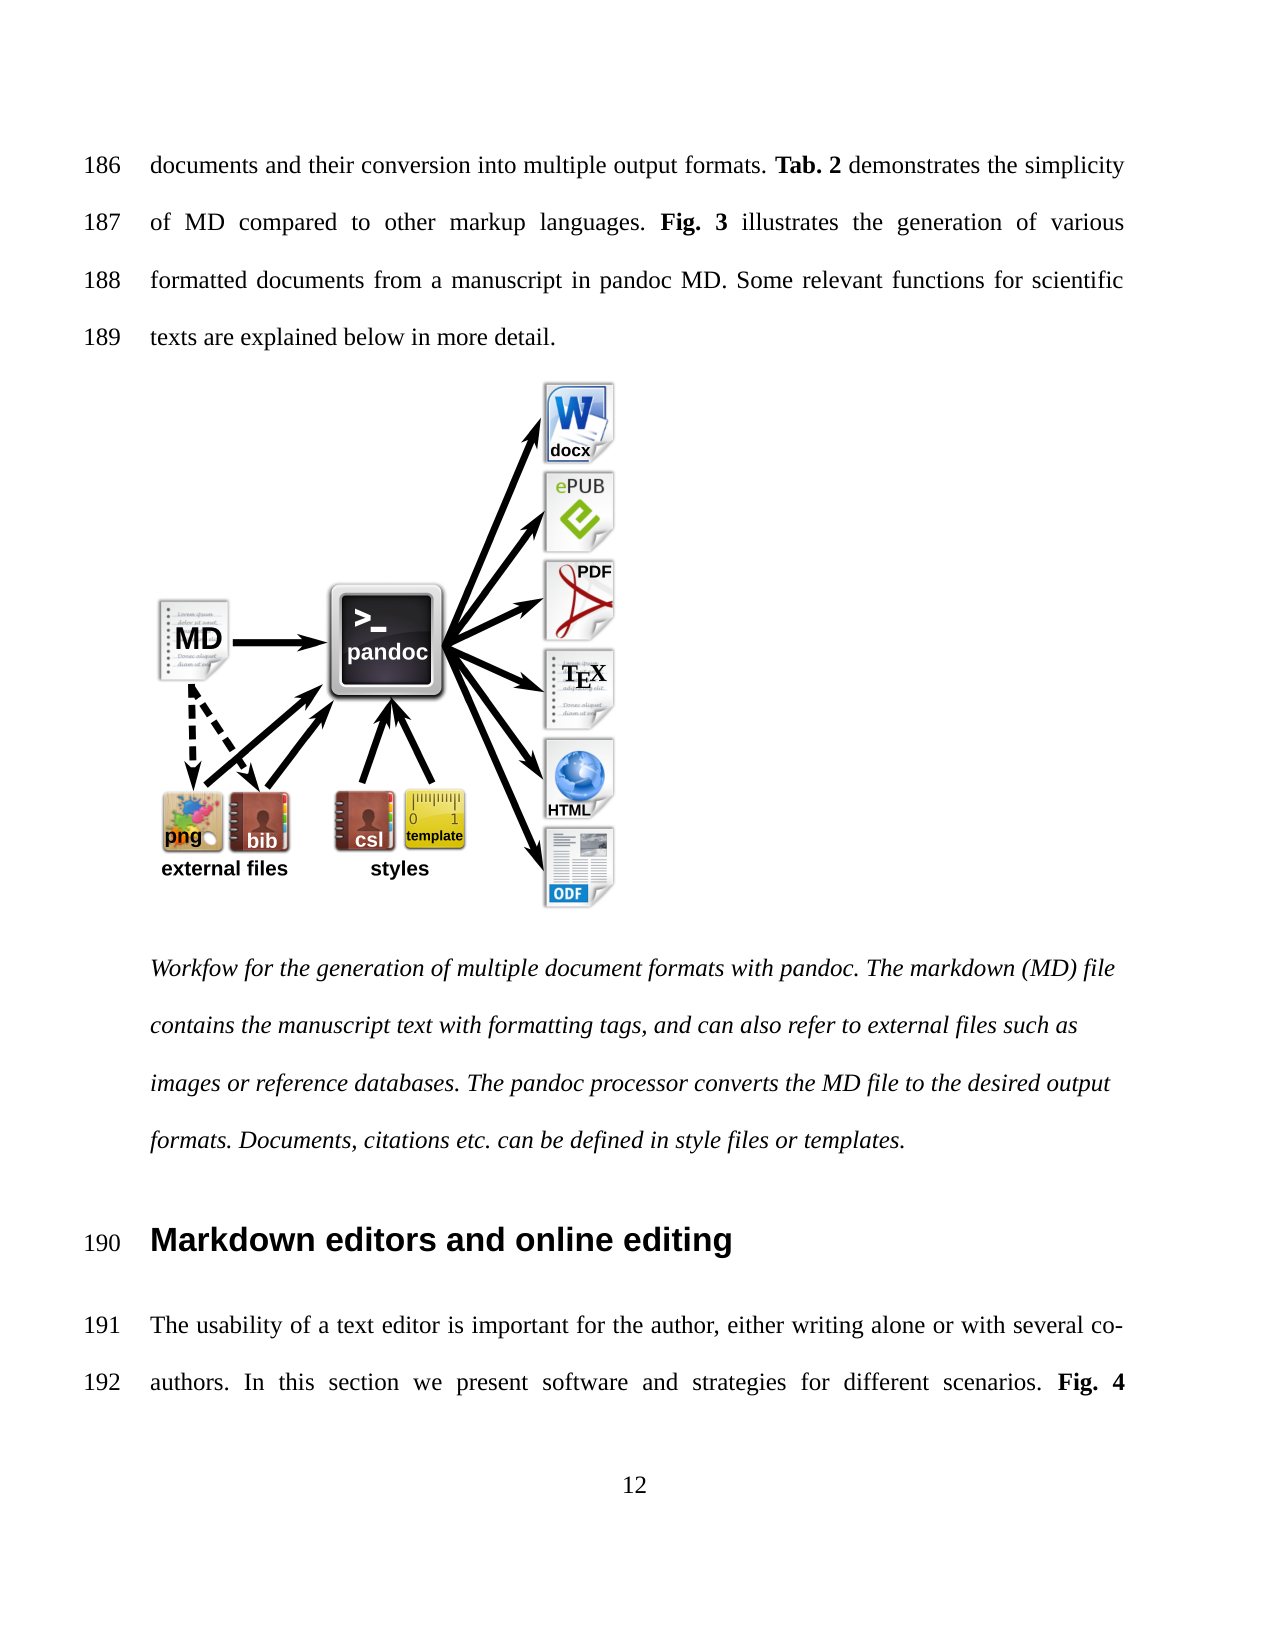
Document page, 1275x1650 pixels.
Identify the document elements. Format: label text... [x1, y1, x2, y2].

text The usability of a text editor is important for the author, either writing alone or with several co-authors. In this section we present software and strategies for different scenarios. Fig. 4 [150, 1310, 1125, 1396]
text documents and their conversion into multiple output formats. Tab. 2 demonstrates the simplicity of MD compared to other markup languages. Fig. 3 illustrates the generation of various formatted documents from a manuscript in pandoc MD. Some relevant functions for scientific texts are explained below in more detail. [150, 150, 1125, 351]
subtitle Markdown editors and online editing [150, 1220, 1125, 1259]
picture [150, 380, 624, 912]
text Workfow for the generation of multiple document formats with pandoc. The markdown (MD) file contains the manuscript text with formatting tags, and can also refer to external files such as images or reference databases. The pandoc processor converts the MD file to the desired output formats. Documents, citations etc. can be defined in style files or templates. [150, 953, 1125, 1154]
